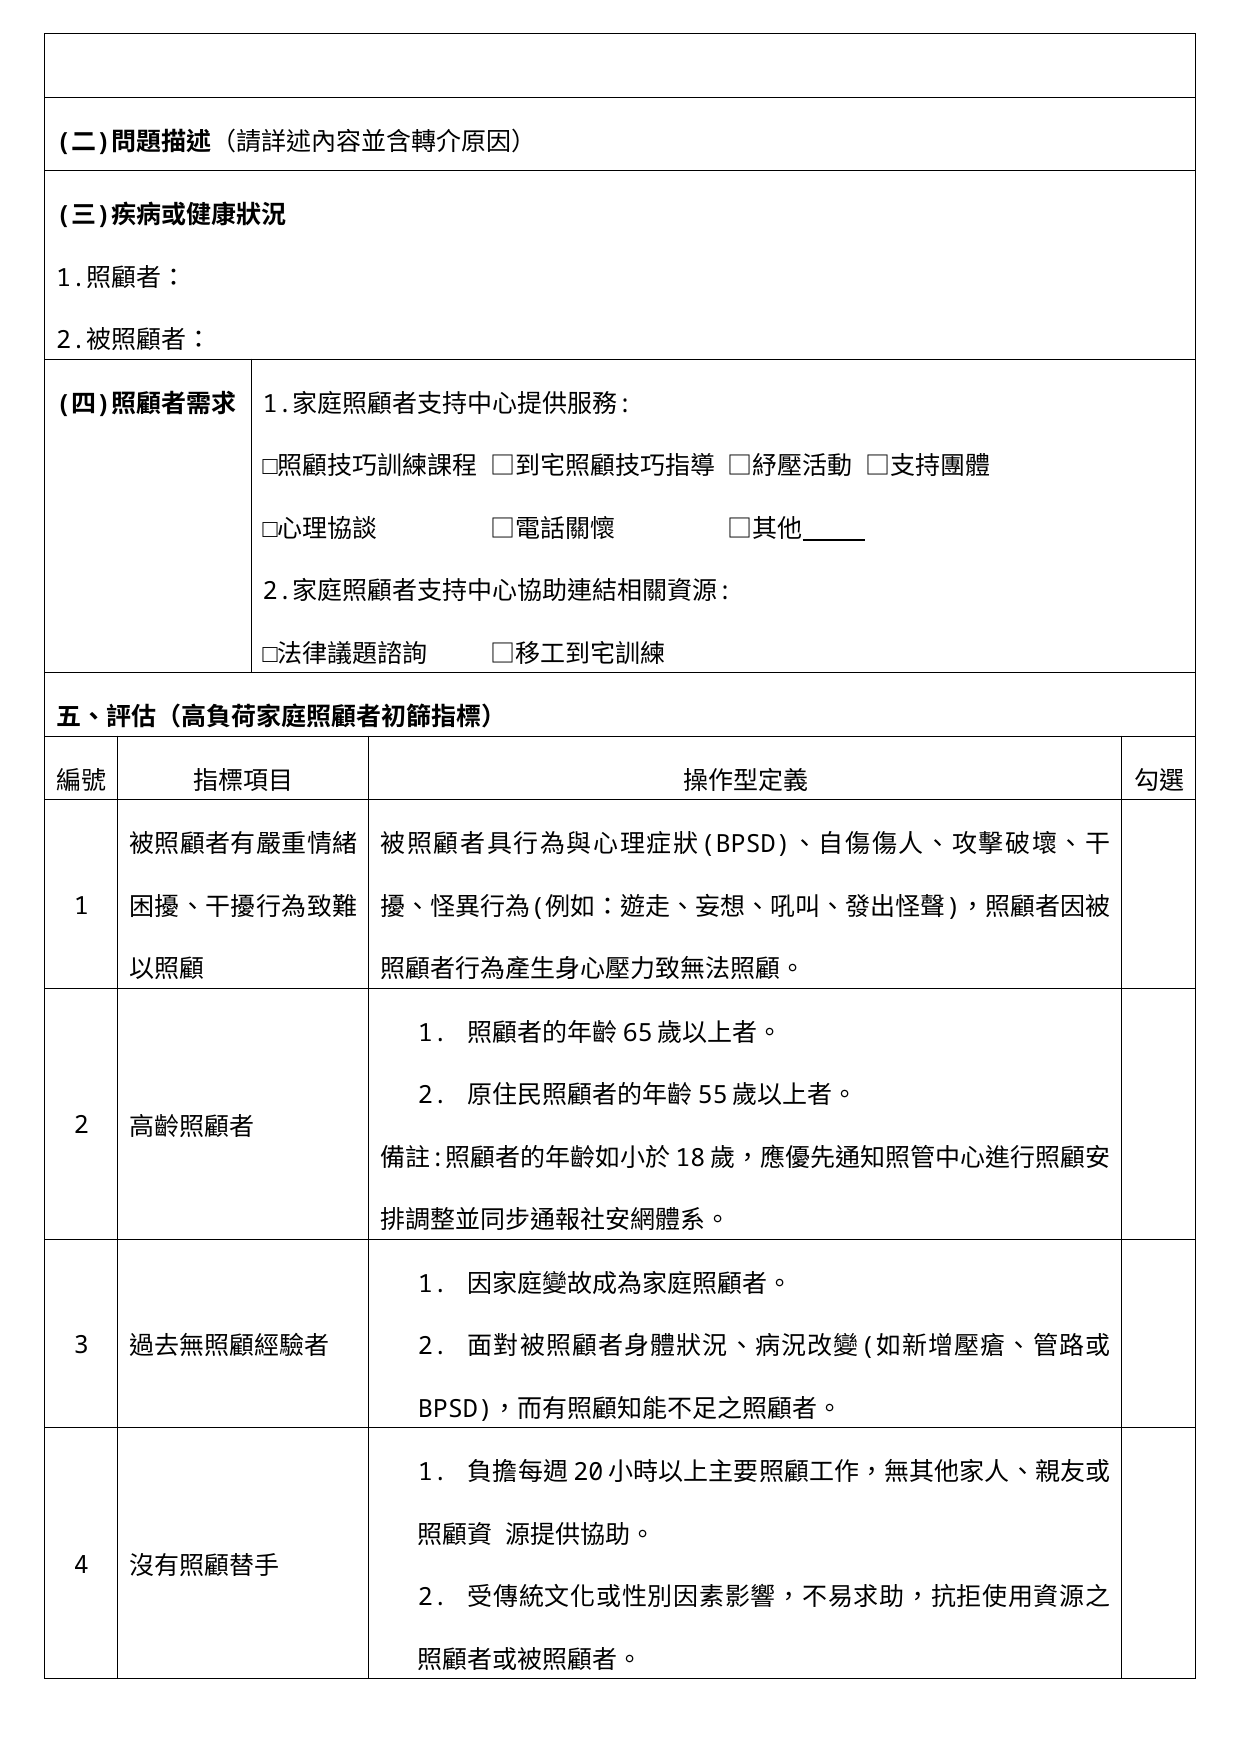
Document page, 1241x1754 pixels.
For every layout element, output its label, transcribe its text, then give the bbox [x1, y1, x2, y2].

table_cell 1 [45, 800, 117, 988]
table_cell (三)疾病或健康狀況 1.照顧者： 2.被照顧者： [45, 171, 1195, 358]
table_cell 1.家庭照顧者支持中心提供服務: □照顧技巧訓練課程 □到宅照顧技巧指導 □紓壓活動 □支持團體 □心理協談 □電話關懷 □其他 2.家庭照顧者支持中心協助連結相關資源: □法律議題諮詢 □移工到宅訓練 [252, 360, 1195, 672]
table_cell (二)問題描述（請詳述內容並含轉介原因） [45, 98, 1195, 170]
table_cell 3 [45, 1240, 117, 1427]
table_cell 因家庭變故成為家庭照顧者。 面對被照顧者身體狀況、病況改變(如新增壓瘡、管路或BPSD)，而有照顧知能不足之照顧者。 [369, 1240, 1121, 1427]
table_cell (四)照顧者需求 [45, 360, 251, 672]
table_cell 操作型定義 [369, 737, 1121, 799]
table_cell 指標項目 [118, 737, 368, 799]
table_cell 高齡照顧者 [118, 989, 368, 1239]
table_cell 沒有照顧替手 [118, 1428, 368, 1678]
table_cell 編號 [45, 737, 117, 799]
table_cell 照顧者的年齡65歲以上者。 原住民照顧者的年齡55歲以上者。 備註:照顧者的年齡如小於18歲，應優先通知照管中心進行照顧安排調整並同步通報社安網體系。 [369, 989, 1121, 1239]
table_cell 五、評估（高負荷家庭照顧者初篩指標） [45, 673, 1195, 736]
table_cell 負擔每週20小時以上主要照顧工作，無其他家人、親友或照顧資 源提供協助。 受傳統文化或性別因素影響，不易求助，抗拒使用資源之照顧者或被照顧者。 [369, 1428, 1121, 1678]
table_cell 勾選 [1122, 737, 1195, 799]
table_cell [45, 34, 1195, 97]
table_cell 過去無照顧經驗者 [118, 1240, 368, 1427]
table_cell 4 [45, 1428, 117, 1678]
table_cell [1122, 1428, 1195, 1678]
table_cell 被照顧者有嚴重情緒困擾、干擾行為致難以照顧 [118, 800, 368, 988]
table_cell [1122, 1240, 1195, 1427]
table_cell [1122, 800, 1195, 988]
table_cell 2 [45, 989, 117, 1239]
table_cell 被照顧者具行為與心理症狀(BPSD)、自傷傷人、攻擊破壞、干擾、怪異行為(例如：遊走、妄想、吼叫、發出怪聲)，照顧者因被照顧者行為產生身心壓力致無法照顧。 [369, 800, 1121, 988]
table_cell [1122, 989, 1195, 1239]
